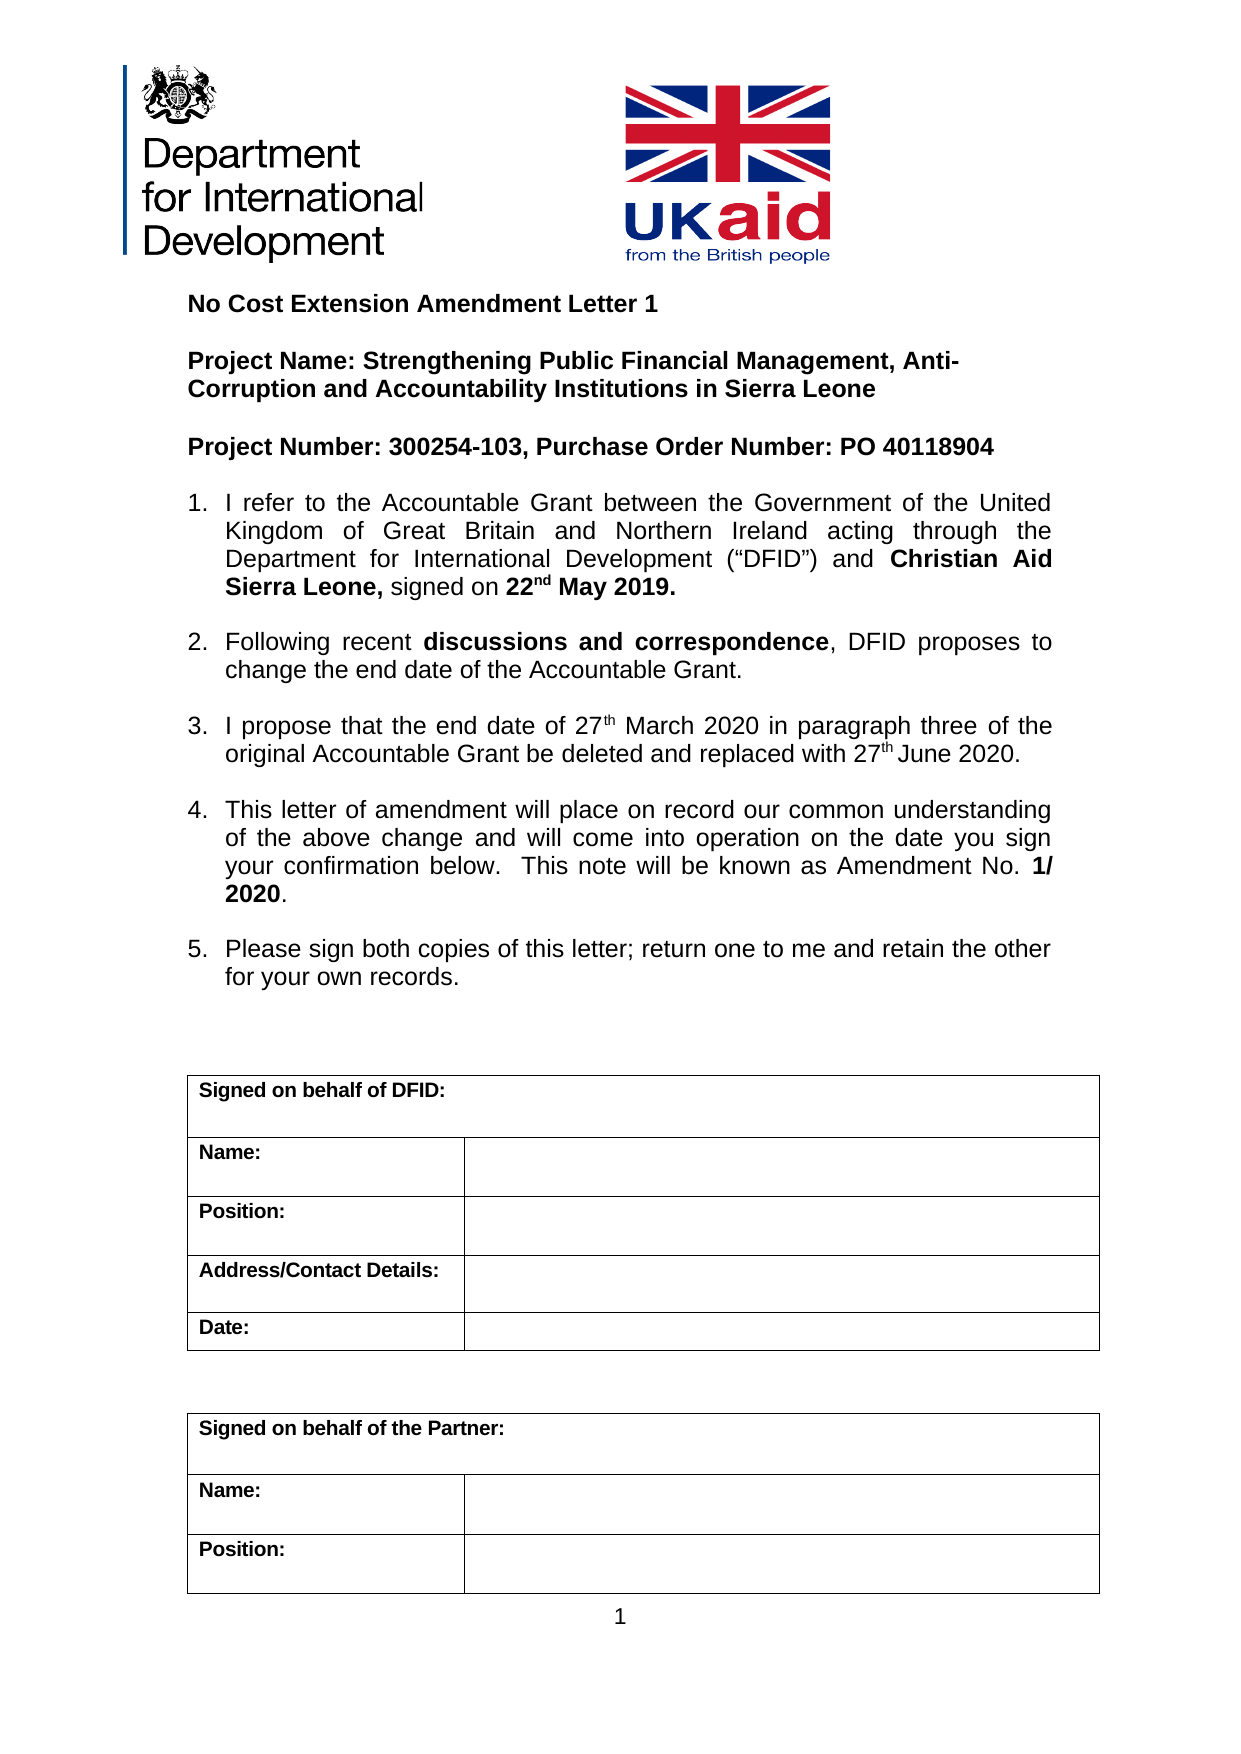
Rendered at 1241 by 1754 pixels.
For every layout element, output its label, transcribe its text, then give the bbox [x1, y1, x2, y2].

list Please sign both copies of this letter; return one to me and retain the other for your own records. [187, 935, 1053, 991]
table_cell Name: [188, 1138, 464, 1196]
table_cell Address/Contact Details: [188, 1256, 464, 1312]
text No Cost Extension Amendment Letter 1 [187, 150, 1053, 317]
list This letter of amendment will place on record our common understanding of the above change and will come into operation on the date you sign your confirmation below. This note will be known as Amendment No. 1/ 2020. [187, 796, 1053, 907]
table_cell [188, 1351, 1099, 1412]
table_cell [465, 1313, 1099, 1350]
text Project Number: 300254-103, Purchase Order Number: PO 40118904 [187, 433, 1053, 461]
table_cell Name: [188, 1475, 464, 1533]
table_cell [465, 1138, 1099, 1196]
table_cell Date: [188, 1313, 464, 1350]
table_cell [465, 1197, 1099, 1255]
list I refer to the Accountable Grant between the Government of the United Kingdom of Great Britain and Northern Ireland acting through the Department for International Development (“DFID”) and Christian Aid Sierra Leone, signed on 22nd May 2019. [187, 488, 1053, 600]
table_cell [465, 1535, 1099, 1592]
table_cell [465, 1475, 1099, 1533]
picture [123, 65, 423, 263]
picture [588, 57, 867, 290]
list Following recent discussions and correspondence, DFID proposes to change the end date of the Accountable Grant. [187, 628, 1053, 684]
table_cell Position: [188, 1535, 464, 1592]
list I propose that the end date of 27th March 2020 in paragraph three of the original Accountable Grant be deleted and replaced with 27th June 2020. [187, 712, 1053, 768]
table_cell Signed on behalf of the Partner: [188, 1414, 1099, 1474]
table_header Signed on behalf of DFID: [188, 1076, 1099, 1137]
table_cell [465, 1256, 1099, 1312]
table_cell Position: [188, 1197, 464, 1255]
text Project Name: Strengthening Public Financial Management, Anti-Corruption and Accountability Institutions in Sierra Leone [187, 347, 1053, 403]
